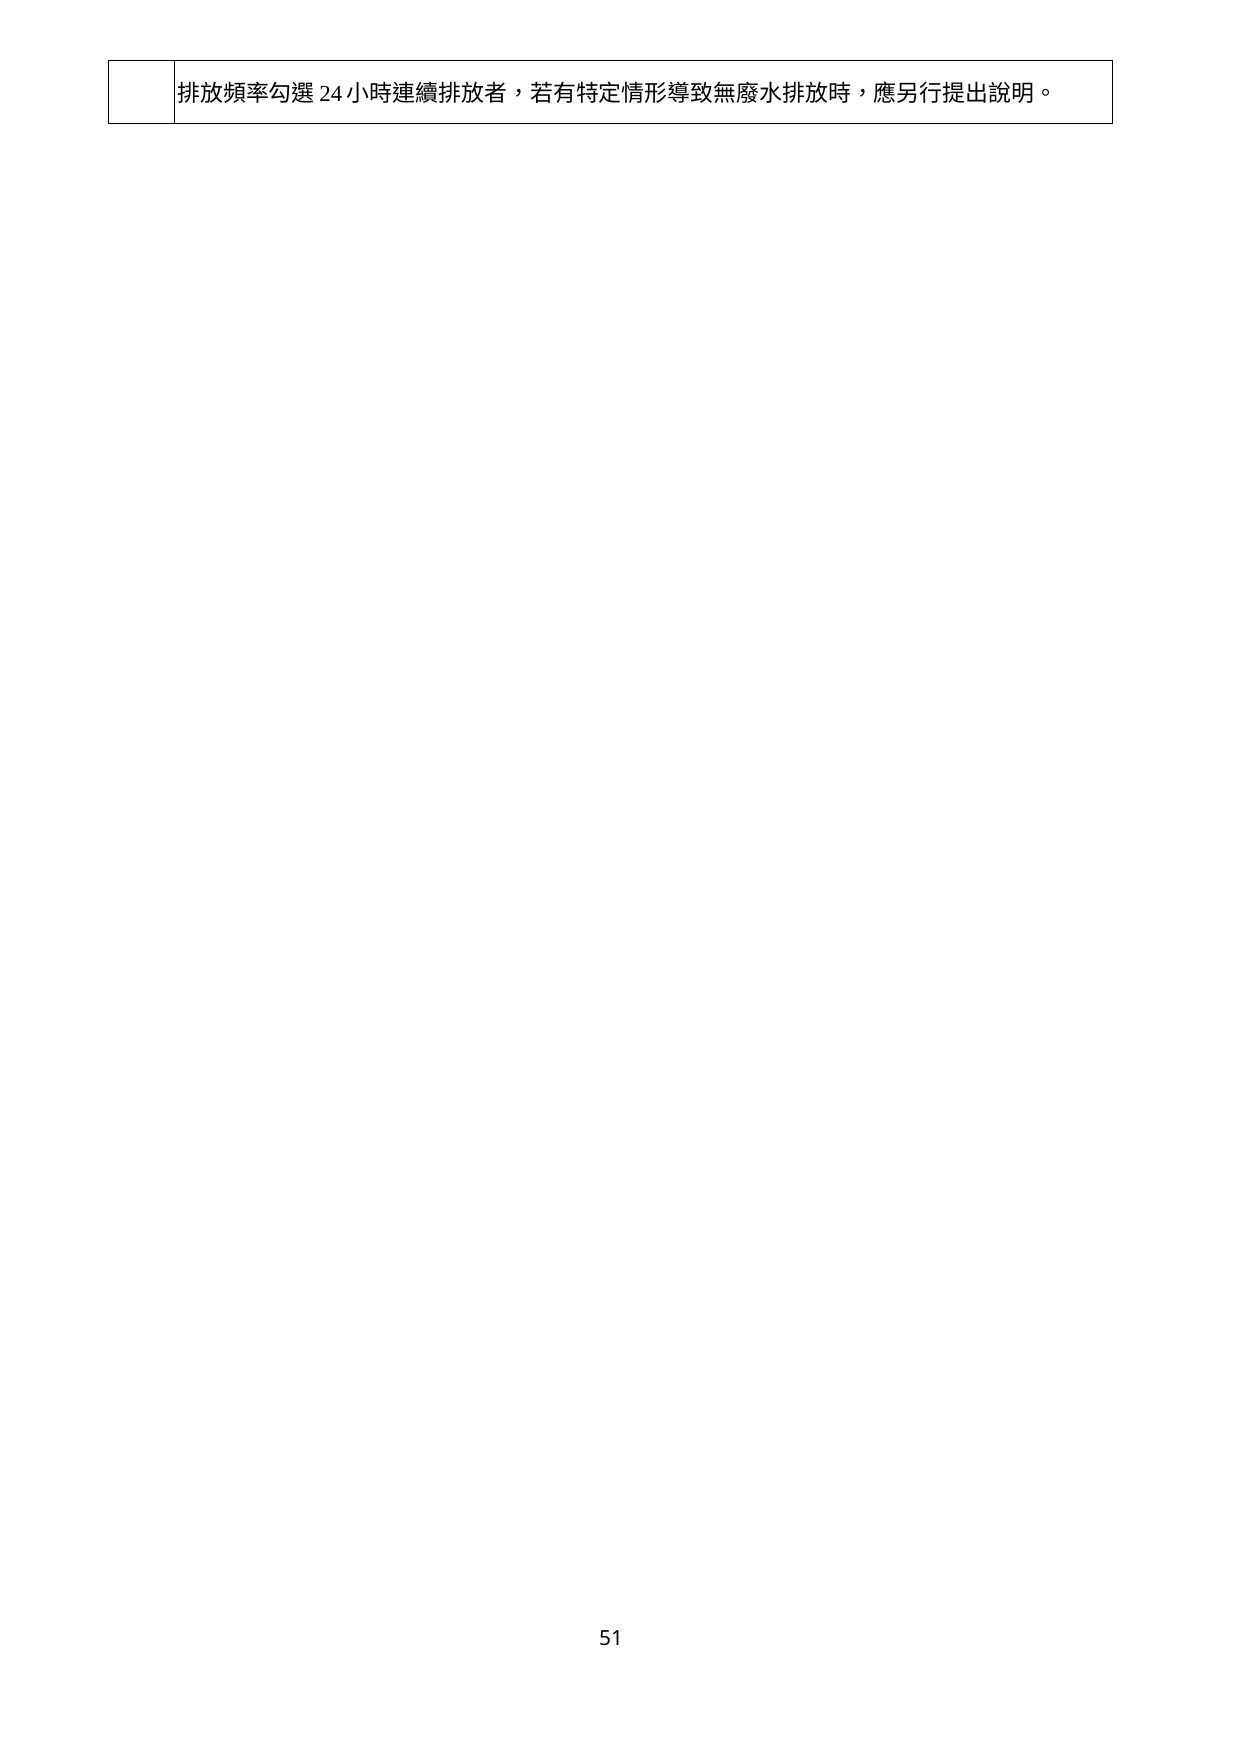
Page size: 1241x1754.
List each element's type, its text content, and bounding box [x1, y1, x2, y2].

table_cell [109, 61, 174, 122]
table_cell 排放頻率勾選24小時連續排放者，若有特定情形導致無廢水排放時，應另行提出說明。 [175, 61, 1112, 122]
